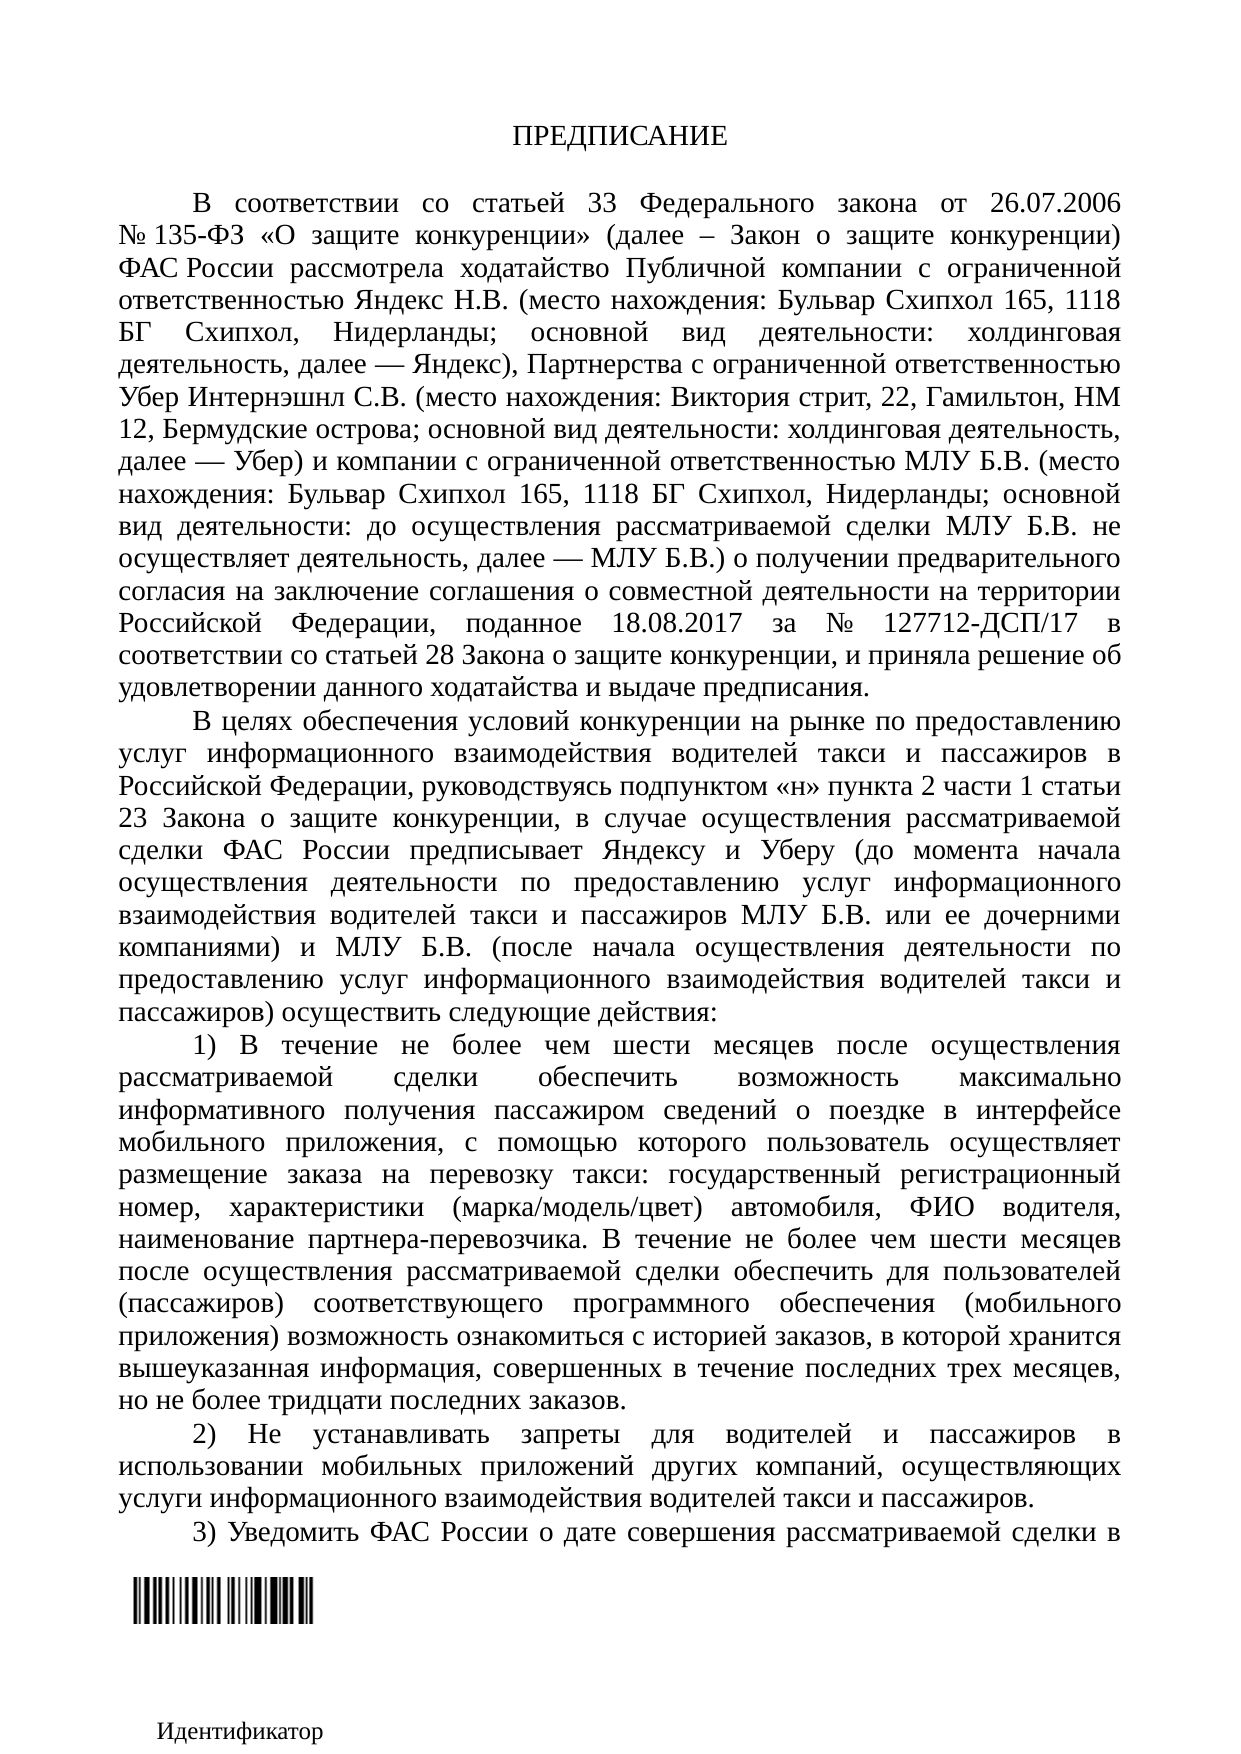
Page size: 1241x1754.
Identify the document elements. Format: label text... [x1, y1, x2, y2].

text 3) Уведомить ФАС России о дате совершения рассматриваемой сделки в [118, 1514, 1122, 1548]
text В соответствии со статьей 33 Федерального закона от 26.07.2006 № 135‑ФЗ «О защите конкуренции» (далее – Закон о защите конкуренции) ФАС России рассмотрела ходатайство Публичной компании с ограниченной ответственностью Яндекс Н.В. (место нахождения: Бульвар Схипхол 165, 1118 БГ Схипхол, Нидерланды; основной вид деятельности: холдинговая деятельность, далее — Яндекс), Партнерства с ограниченной ответственностью Убер Интернэшнл С.В. (место нахождения: Виктория стрит, 22, Гамильтон, HM 12, Бермудские острова; основной вид деятельности: холдинговая деятельность, далее — Убер) и компании с ограниченной ответственностью МЛУ Б.В. (место нахождения: Бульвар Схипхол 165, 1118 БГ Схипхол, Нидерланды; основной вид деятельности: до осуществления рассматриваемой сделки МЛУ Б.В. не осуществляет деятельность, далее — МЛУ Б.В.) о получении предварительного согласия на заключение соглашения о совместной деятельности на территории Российской Федерации, поданное 18.08.2017 за № 127712-ДСП/17 в соответствии со статьей 28 Закона о защите конкуренции, и приняла решение об удовлетворении данного ходатайства и выдаче предписания. [118, 185, 1122, 703]
text 2) Не устанавливать запреты для водителей и пассажиров в использовании мобильных приложений других компаний, осуществляющих услуги информационного взаимодействия водителей такси и пассажиров. [118, 1416, 1122, 1514]
text ПРЕДПИСАНИЕ [118, 118, 1122, 152]
picture [118, 1577, 331, 1624]
text В целях обеспечения условий конкуренции на рынке по предоставлению услуг информационного взаимодействия водителей такси и пассажиров в Российской Федерации, руководствуясь подпунктом «н» пункта 2 части 1 статьи 23 Закона о защите конкуренции, в случае осуществления рассматриваемой сделки ФАС России предписывает Яндексу и Уберу (до момента начала осуществления деятельности по предоставлению услуг информационного взаимодействия водителей такси и пассажиров МЛУ Б.В. или ее дочерними компаниями) и МЛУ Б.В. (после начала осуществления деятельности по предоставлению услуг информационного взаимодействия водителей такси и пассажиров) осуществить следующие действия: [118, 703, 1122, 1027]
text 1) В течение не более чем шести месяцев после осуществления рассматриваемой сделки обеспечить возможность максимально информативного получения пассажиром сведений о поездке в интерфейсе мобильного приложения, с помощью которого пользователь осуществляет размещение заказа на перевозку такси: государственный регистрационный номер, характеристики (марка/модель/цвет) автомобиля, ФИО водителя, наименование партнера-перевозчика. В течение не более чем шести месяцев после осуществления рассматриваемой сделки обеспечить для пользователей (пассажиров) соответствующего программного обеспечения (мобильного приложения) возможность ознакомиться с историей заказов, в которой хранится вышеуказанная информация, совершенных в течение последних трех месяцев, но не более тридцати последних заказов. [118, 1027, 1122, 1416]
